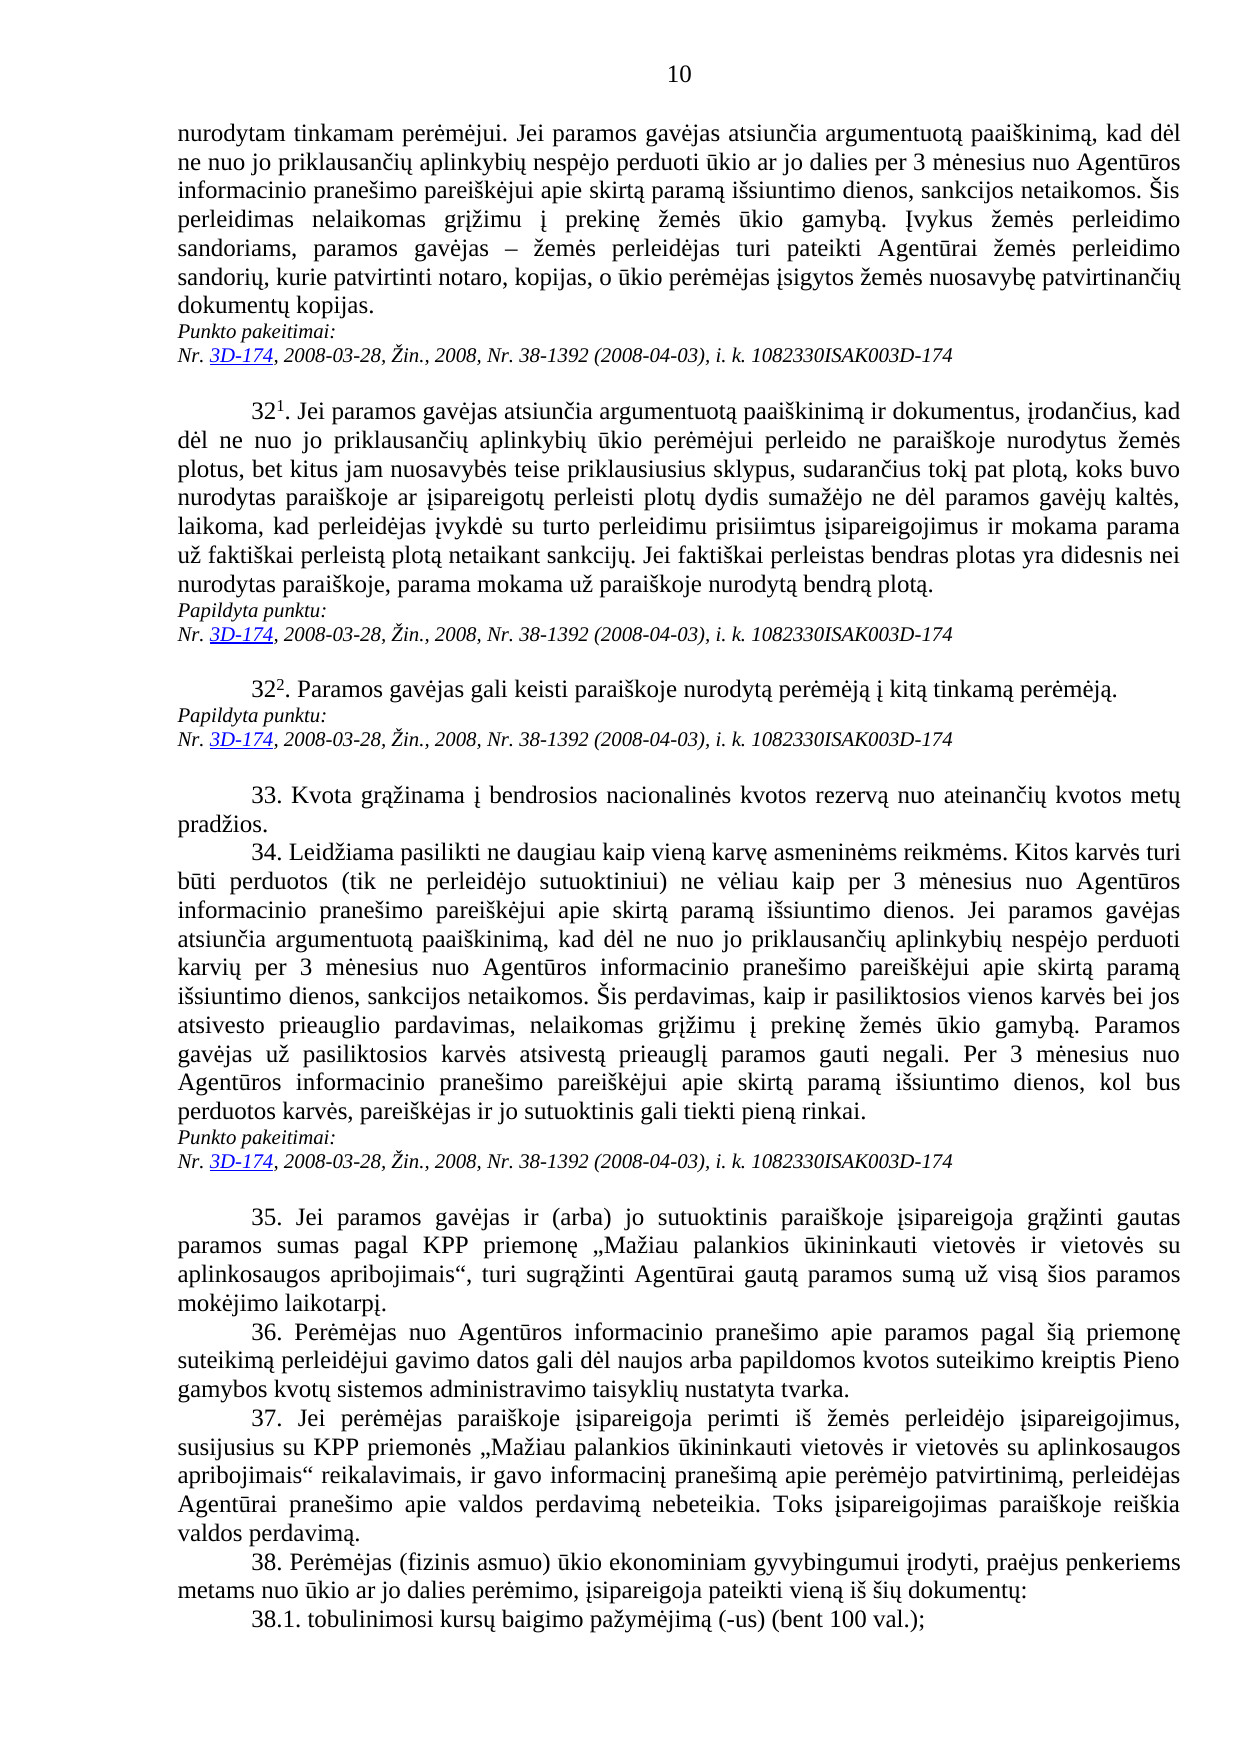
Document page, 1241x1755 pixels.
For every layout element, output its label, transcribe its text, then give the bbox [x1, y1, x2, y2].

text 37. Jei perėmėjas paraiškoje įsipareigoja perimti iš žemės perleidėjo įsipareigojimus, susijusius su KPP priemonės „Mažiau palankios ūkininkauti vietovės ir vietovės su aplinkosaugos apribojimais“ reikalavimais, ir gavo informacinį pranešimą apie perėmėjo patvirtinimą, perleidėjas Agentūrai pranešimo apie valdos perdavimą nebeteikia. Toks įsipareigojimas paraiškoje reiškia valdos perdavimą. [177, 1403, 1181, 1547]
text 321. Jei paramos gavėjas atsiunčia argumentuotą paaiškinimą ir dokumentus, įrodančius, kad dėl ne nuo jo priklausančių aplinkybių ūkio perėmėjui perleido ne paraiškoje nurodytus žemės plotus, bet kitus jam nuosavybės teise priklausiusius sklypus, sudarančius tokį pat plotą, koks buvo nurodytas paraiškoje ar įsipareigotų perleisti plotų dydis sumažėjo ne dėl paramos gavėjų kaltės, laikoma, kad perleidėjas įvykdė su turto perleidimu prisiimtus įsipareigojimus ir mokama parama už faktiškai perleistą plotą netaikant sankcijų. Jei faktiškai perleistas bendras plotas yra didesnis nei nurodytas paraiškoje, parama mokama už paraiškoje nurodytą bendrą plotą. [177, 396, 1181, 597]
text Nr. 3D-174, 2008-03-28, Žin., 2008, Nr. 38-1392 (2008-04-03), i. k. 1082330ISAK003D-174 [177, 343, 1181, 367]
text 33. Kvota grąžinama į bendrosios nacionalinės kvotos rezervą nuo ateinančių kvotos metų pradžios. [177, 780, 1181, 837]
text 322. Paramos gavėjas gali keisti paraiškoje nurodytą perėmėją į kitą tinkamą perėmėją. [177, 674, 1181, 703]
text nurodytam tinkamam perėmėjui. Jei paramos gavėjas atsiunčia argumentuotą paaiškinimą, kad dėl ne nuo jo priklausančių aplinkybių nespėjo perduoti ūkio ar jo dalies per 3 mėnesius nuo Agentūros informacinio pranešimo pareiškėjui apie skirtą paramą išsiuntimo dienos, sankcijos netaikomos. Šis perleidimas nelaikomas grįžimu į prekinę žemės ūkio gamybą. Įvykus žemės perleidimo sandoriams, paramos gavėjas – žemės perleidėjas turi pateikti Agentūrai žemės perleidimo sandorių, kurie patvirtinti notaro, kopijas, o ūkio perėmėjas įsigytos žemės nuosavybę patvirtinančių dokumentų kopijas. [177, 118, 1181, 319]
text 34. Leidžiama pasilikti ne daugiau kaip vieną karvę asmeninėms reikmėms. Kitos karvės turi būti perduotos (tik ne perleidėjo sutuoktiniui) ne vėliau kaip per 3 mėnesius nuo Agentūros informacinio pranešimo pareiškėjui apie skirtą paramą išsiuntimo dienos. Jei paramos gavėjas atsiunčia argumentuotą paaiškinimą, kad dėl ne nuo jo priklausančių aplinkybių nespėjo perduoti karvių per 3 mėnesius nuo Agentūros informacinio pranešimo pareiškėjui apie skirtą paramą išsiuntimo dienos, sankcijos netaikomos. Šis perdavimas, kaip ir pasiliktosios vienos karvės bei jos atsivesto prieauglio pardavimas, nelaikomas grįžimu į prekinę žemės ūkio gamybą. Paramos gavėjas už pasiliktosios karvės atsivestą prieauglį paramos gauti negali. Per 3 mėnesius nuo Agentūros informacinio pranešimo pareiškėjui apie skirtą paramą išsiuntimo dienos, kol bus perduotos karvės, pareiškėjas ir jo sutuoktinis gali tiekti pieną rinkai. [177, 837, 1181, 1125]
text Nr. 3D-174, 2008-03-28, Žin., 2008, Nr. 38-1392 (2008-04-03), i. k. 1082330ISAK003D-174 [177, 622, 1181, 646]
text Nr. 3D-174, 2008-03-28, Žin., 2008, Nr. 38-1392 (2008-04-03), i. k. 1082330ISAK003D-174 [177, 727, 1181, 751]
text Papildyta punktu: [177, 597, 1181, 622]
text Nr. 3D-174, 2008-03-28, Žin., 2008, Nr. 38-1392 (2008-04-03), i. k. 1082330ISAK003D-174 [177, 1149, 1181, 1173]
text Punkto pakeitimai: [177, 319, 1181, 343]
text Papildyta punktu: [177, 703, 1181, 727]
text Punkto pakeitimai: [177, 1125, 1181, 1149]
text 38. Perėmėjas (fizinis asmuo) ūkio ekonominiam gyvybingumui įrodyti, praėjus penkeriems metams nuo ūkio ar jo dalies perėmimo, įsipareigoja pateikti vieną iš šių dokumentų: [177, 1547, 1181, 1604]
text 36. Perėmėjas nuo Agentūros informacinio pranešimo apie paramos pagal šią priemonę suteikimą perleidėjui gavimo datos gali dėl naujos arba papildomos kvotos suteikimo kreiptis Pieno gamybos kvotų sistemos administravimo taisyklių nustatyta tvarka. [177, 1317, 1181, 1403]
text 38.1. tobulinimosi kursų baigimo pažymėjimą (-us) (bent 100 val.); [177, 1604, 1181, 1633]
text 35. Jei paramos gavėjas ir (arba) jo sutuoktinis paraiškoje įsipareigoja grąžinti gautas paramos sumas pagal KPP priemonę „Mažiau palankios ūkininkauti vietovės ir vietovės su aplinkosaugos apribojimais“, turi sugrąžinti Agentūrai gautą paramos sumą už visą šios paramos mokėjimo laikotarpį. [177, 1202, 1181, 1317]
